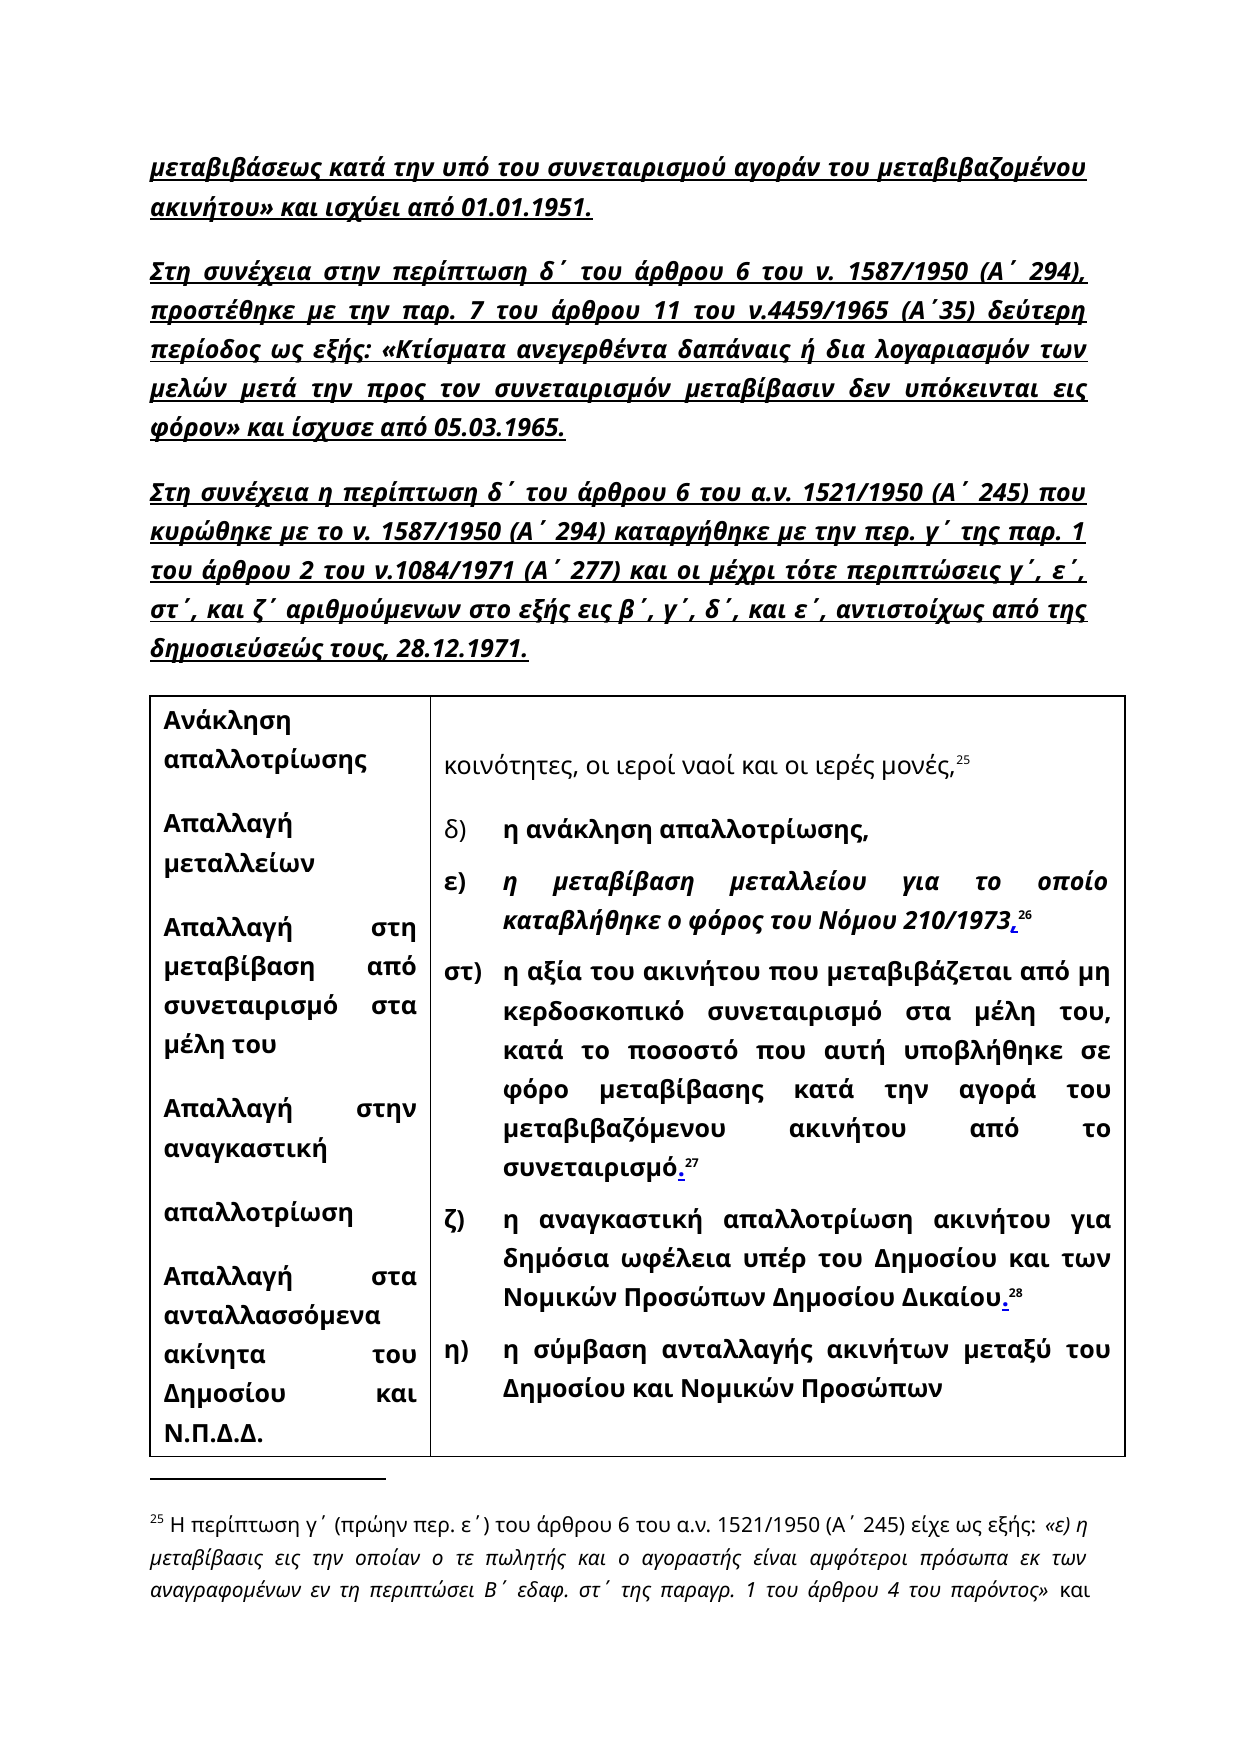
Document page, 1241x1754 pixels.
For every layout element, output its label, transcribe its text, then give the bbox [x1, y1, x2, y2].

table_header Ανάκληση απαλλοτρίωσης Απαλλαγή μεταλλείων Απαλλαγή στη μεταβίβαση από συνεταιρισμό στα μέλη του Απαλλαγή στην αναγκαστική απαλλοτρίωση Απαλλαγή στα ανταλλασσόμενα ακίνητα του Δημοσίου και Ν.Π.Δ.Δ. [151, 697, 430, 1456]
text Στη συνέχεια η περίπτωση δ΄ του άρθρου 6 του α.ν. 1521/1950 (Α΄ 245) που κυρώθηκε με το ν. 1587/1950 (Α΄ 294) καταργήθηκε με την περ. γ΄ της παρ. 1 του άρθρου 2 του ν.1084/1971 (Α΄ 277) και οι μέχρι τότε περιπτώσεις γ΄, ε΄, στ΄, και ζ΄ αριθμούμενων στο εξής εις β΄, γ΄, δ΄, και ε΄, αντιστοίχως από της δημοσιεύσεώς τους, 28.12.1971. [150, 474, 1090, 665]
text μεταβιβάσεως κατά την υπό του συνεταιρισμού αγοράν του μεταβιβαζομένου ακινήτου» και ισχύει από 01.01.1951. [150, 150, 1090, 223]
text Στη συνέχεια στην περίπτωση δ΄ του άρθρου 6 του ν. 1587/1950 (Α΄ 294), προστέθηκε με την παρ. 7 του άρθρου 11 του ν.4459/1965 (Α΄35) δεύτερη περίοδος ως εξής: «Κτίσματα ανεγερθέντα δαπάναις ή δια λογαριασμόν των μελών μετά την προς τον συνεταιρισμόν μεταβίβασιν δεν υπόκεινται εις φόρον» και ίσχυσε από 05.03.1965. [150, 253, 1090, 444]
table_header κοινότητες, οι ιεροί ναοί και οι ιερές μονές, δ) η ανάκληση απαλλοτρίωσης, ε) η μεταβίβαση μεταλλείου για το οποίο καταβλήθηκε ο φόρος του Νόμου 210/1973, στ) η αξία του ακινήτου που μεταβιβάζεται από μη κερδοσκοπικό συνεταιρισμό στα μέλη του, κατά το ποσοστό που αυτή υποβλήθηκε σε φόρο μεταβίβασης κατά την αγορά του μεταβιβαζόμενου ακινήτου από το συνεταιρισμό. ζ) η αναγκαστική απαλλοτρίωση ακινήτου για δημόσια ωφέλεια υπέρ του Δημοσίου και των Νομικών Προσώπων Δημοσίου Δικαίου. η) η σύμβαση ανταλλαγής ακινήτων μεταξύ του Δημοσίου και Νομικών Προσώπων [431, 697, 1124, 1456]
